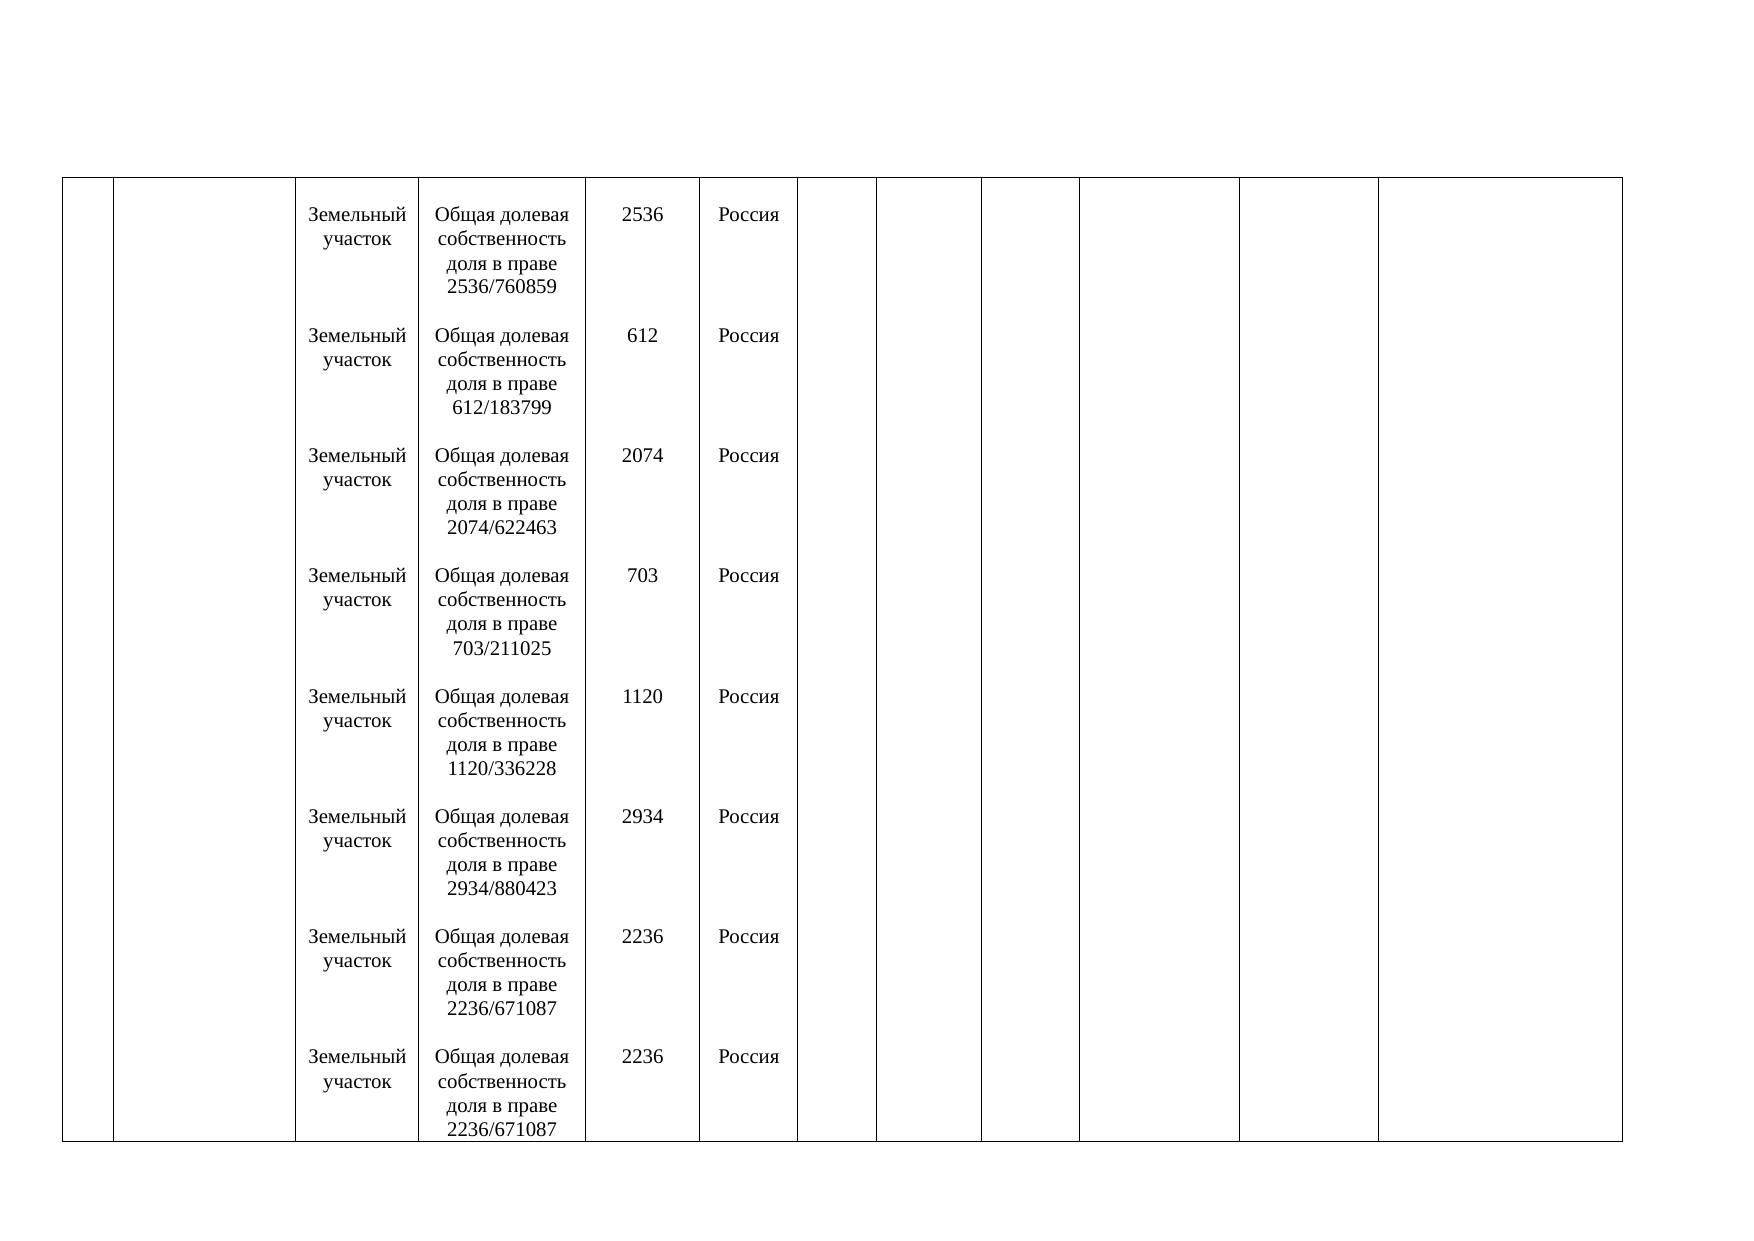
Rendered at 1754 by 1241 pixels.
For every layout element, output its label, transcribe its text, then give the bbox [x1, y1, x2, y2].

table_cell [1080, 178, 1239, 1141]
table_cell [982, 178, 1079, 1141]
table_cell Россия Россия Россия Россия Россия Россия Россия Россия [700, 178, 797, 1141]
table_cell [798, 178, 876, 1141]
table_cell 2536 612 2074 703 1120 2934 2236 2236 [586, 178, 699, 1141]
table_cell Общая долевая собственность доля в праве 2536/760859 Общая долевая собственность доля в праве 612/183799 Общая долевая собственность доля в праве 2074/622463 Общая долевая собственность доля в праве 703/211025 Общая долевая собственность доля в праве 1120/336228 Общая долевая собственность доля в праве 2934/880423 Общая долевая собственность доля в праве 2236/671087 Общая долевая собственность доля в праве 2236/671087 [419, 178, 585, 1141]
table_cell [1379, 178, 1622, 1141]
table_cell Земельный участок Земельный участок Земельный участок Земельный участок Земельный участок Земельный участок Земельный участок Земельный участок [296, 178, 418, 1141]
table_cell [877, 178, 981, 1141]
table_cell [63, 178, 113, 1141]
table_cell [1240, 178, 1378, 1141]
table_cell [114, 178, 295, 1141]
